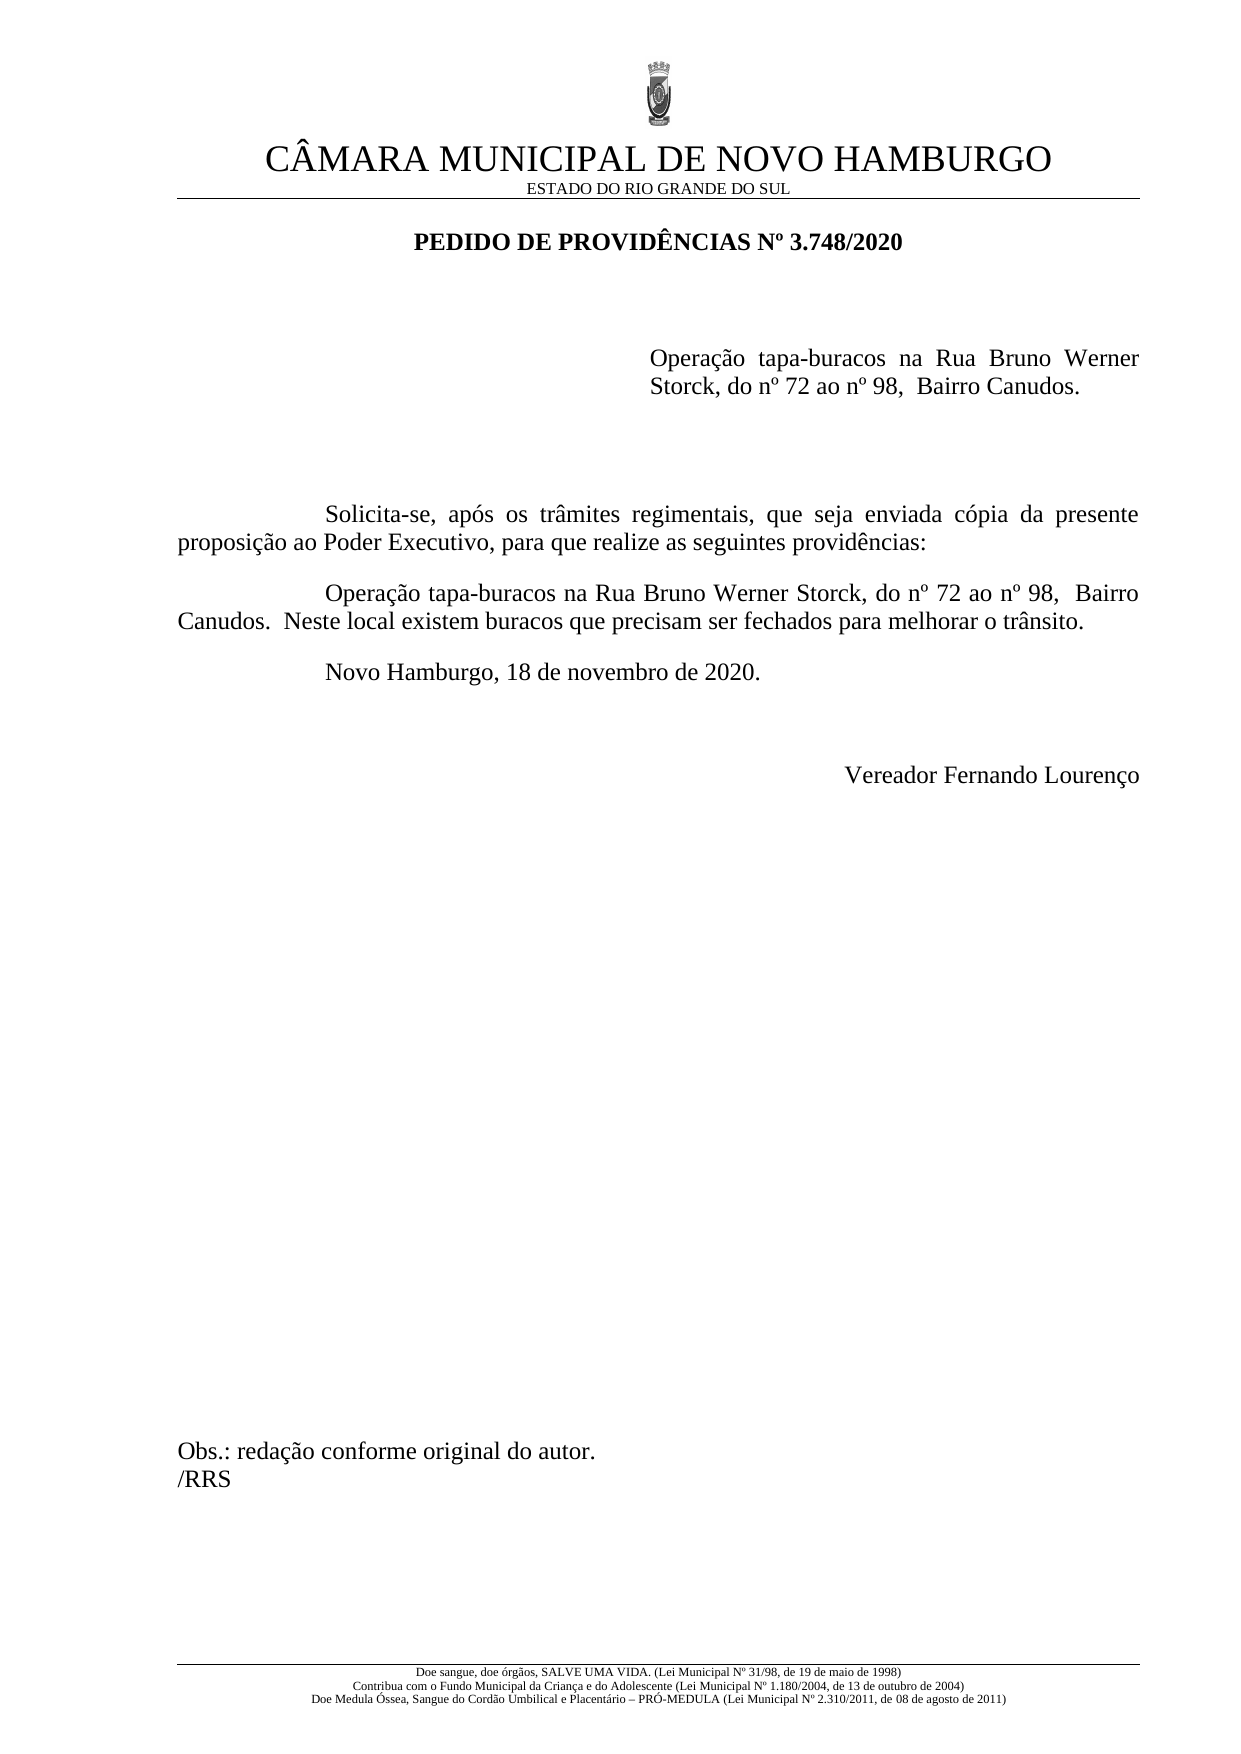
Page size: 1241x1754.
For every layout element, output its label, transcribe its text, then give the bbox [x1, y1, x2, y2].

text Operação tapa-buracos na Rua Bruno Werner Storck, do nº 72 ao nº 98, Bairro Canudos. Neste local existem buracos que precisam ser fechados para melhorar o trânsito. [177, 579, 1140, 635]
text Obs.: redação conforme original do autor. [177, 1437, 1140, 1465]
text Novo Hamburgo, 18 de novembro de 2020. [177, 658, 1140, 686]
text Vereador Fernando Lourenço [177, 761, 1140, 788]
text /RRS [177, 1465, 1140, 1493]
text PEDIDO DE PROVIDÊNCIAS Nº 3.748/2020 [177, 228, 1140, 256]
text Solicita-se, após os trâmites regimentais, que seja enviada cópia da presente proposição ao Poder Executivo, para que realize as seguintes providências: [177, 500, 1140, 556]
text Operação tapa-buracos na Rua Bruno Werner Storck, do nº 72 ao nº 98, Bairro Canudos. [649, 344, 1140, 400]
